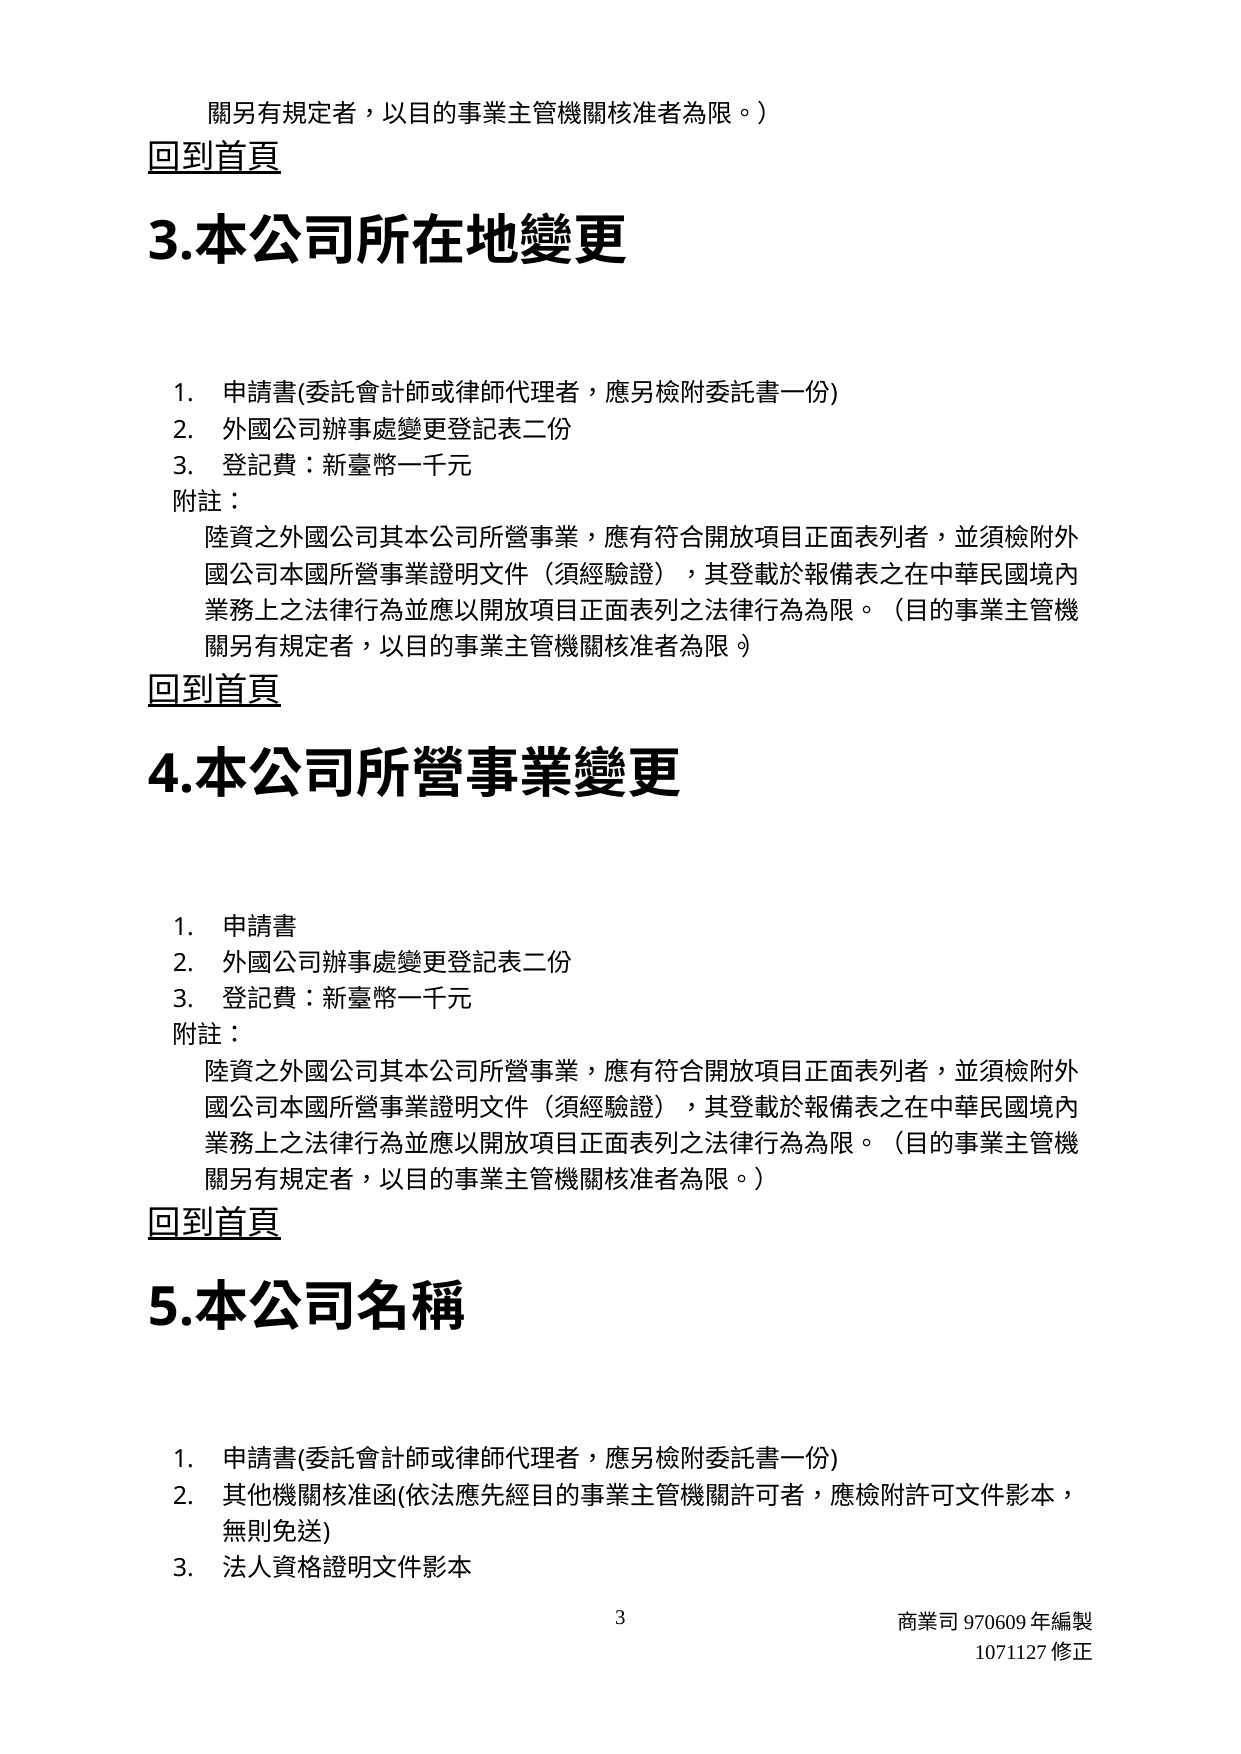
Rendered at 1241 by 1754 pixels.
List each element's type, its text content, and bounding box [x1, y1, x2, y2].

text 附註： [173, 1015, 1092, 1051]
list 外國公司辦事處變更登記表二份 [173, 942, 1092, 978]
text 關另有規定者，以目的事業主管機關核准者為限。） [207, 94, 1092, 130]
list 法人資格證明文件影本 [173, 1548, 1092, 1584]
text 回到首頁 [148, 663, 1092, 711]
text 附註： [173, 482, 1092, 518]
list 登記費：新臺幣一千元 [173, 445, 1092, 482]
list 申請書 [173, 906, 1092, 942]
list 外國公司辦事處變更登記表二份 [173, 409, 1092, 445]
subtitle 3.本公司所在地變更 [148, 197, 1092, 276]
subtitle 4.本公司所營事業變更 [148, 730, 1092, 808]
list 登記費：新臺幣一千元 [173, 978, 1092, 1015]
list 其他機關核准函(依法應先經目的事業主管機關許可者，應檢附許可文件影本，無則免送) [173, 1475, 1092, 1548]
list 申請書(委託會計師或律師代理者，應另檢附委託書一份) [173, 1439, 1092, 1475]
text 回到首頁 [148, 130, 1092, 178]
text 陸資之外國公司其本公司所營事業，應有符合開放項目正面表列者，並須檢附外國公司本國所營事業證明文件（須經驗證），其登載於報備表之在中華民國境內業務上之法律行為並應以開放項目正面表列之法律行為為限。（目的事業主管機關另有規定者，以目的事業主管機關核准者為限。） [204, 518, 1092, 663]
text 回到首頁 [148, 1196, 1092, 1244]
text 陸資之外國公司其本公司所營事業，應有符合開放項目正面表列者，並須檢附外國公司本國所營事業證明文件（須經驗證），其登載於報備表之在中華民國境內業務上之法律行為並應以開放項目正面表列之法律行為為限。（目的事業主管機關另有規定者，以目的事業主管機關核准者為限。） [204, 1051, 1092, 1196]
list 申請書(委託會計師或律師代理者，應另檢附委託書一份) [173, 373, 1092, 409]
subtitle 5.本公司名稱 [148, 1263, 1092, 1342]
